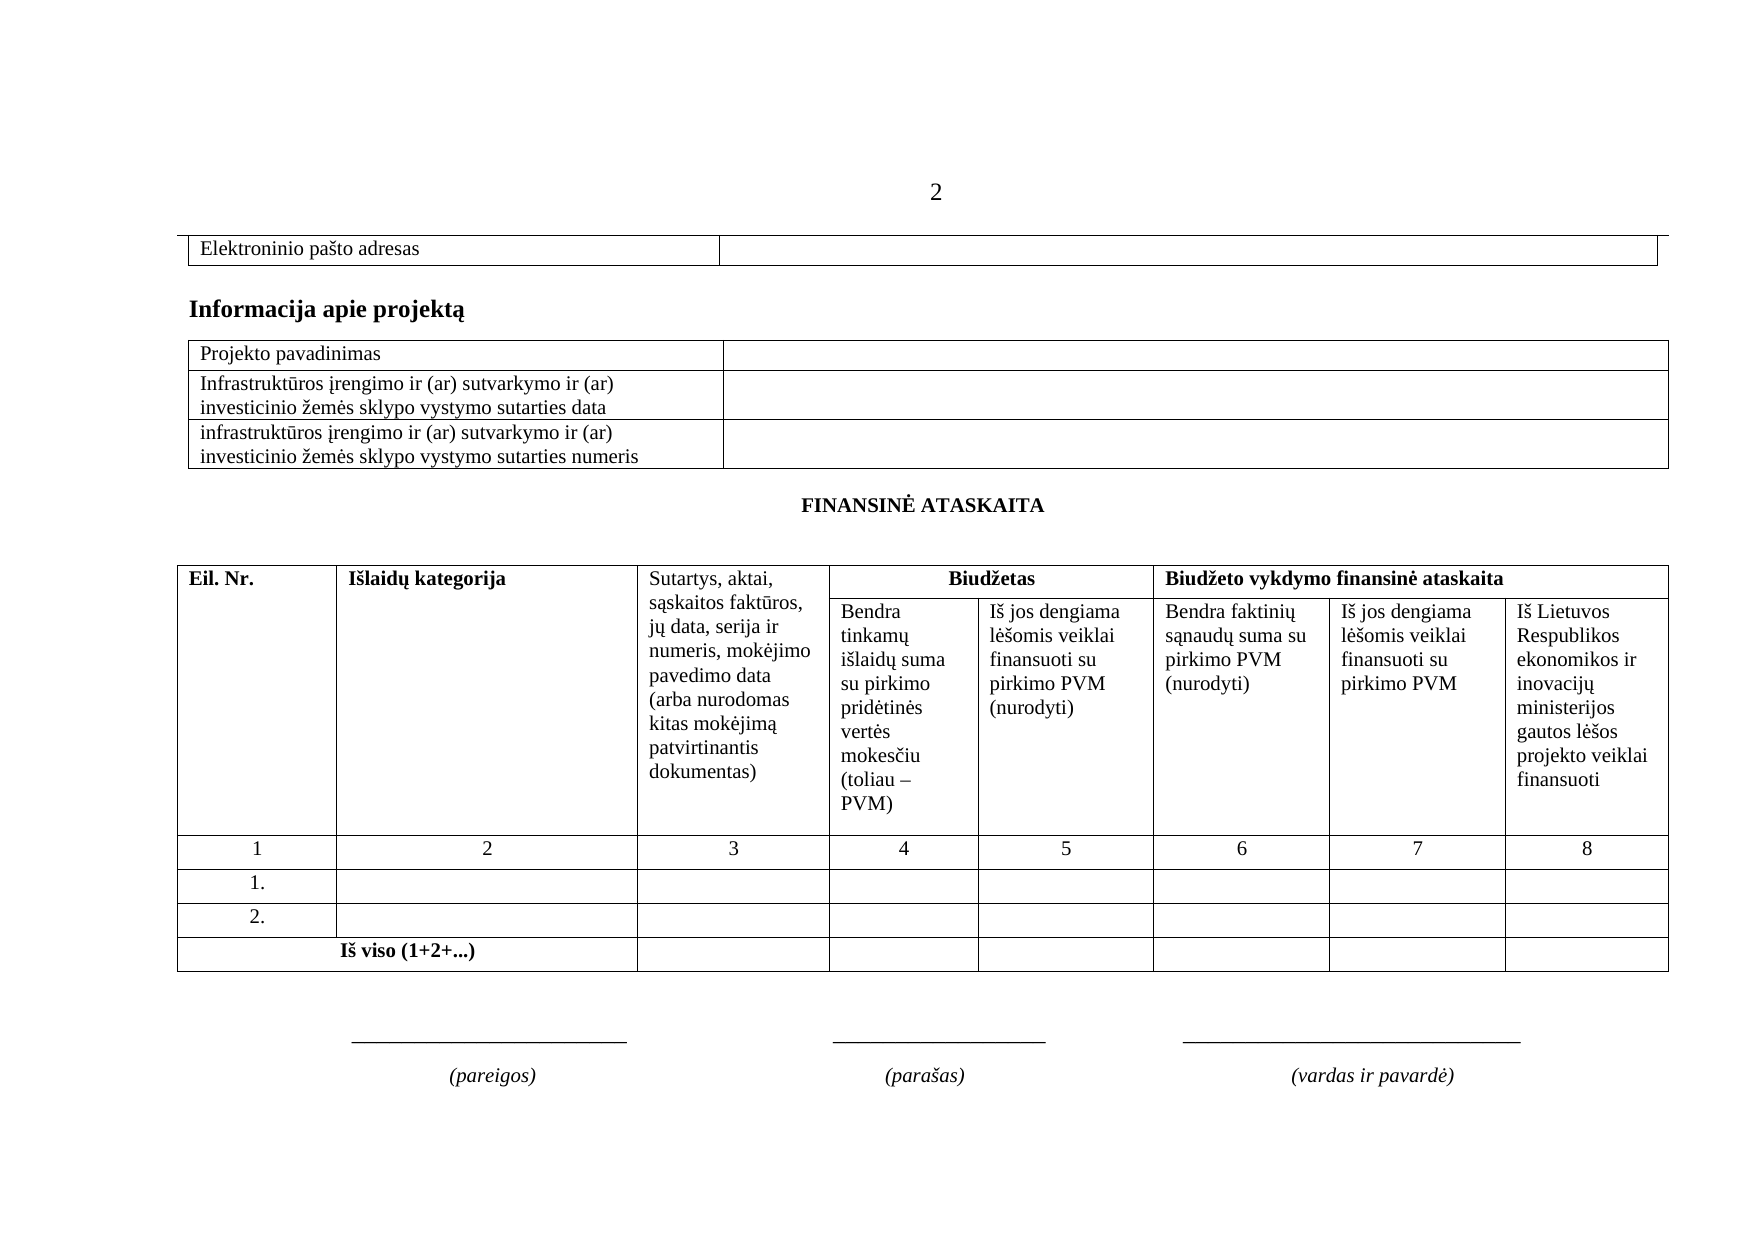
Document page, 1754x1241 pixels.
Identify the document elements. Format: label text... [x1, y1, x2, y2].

table_header Projekto pavadinimas [189, 341, 723, 369]
table_cell infrastruktūros įrengimo ir (ar) sutvarkymo ir (ar) investicinio žemės sklypo vystymo sutarties numeris [189, 420, 723, 468]
text ______________________ _________________ ___________________________ [177, 1017, 1695, 1046]
table_cell Sutartys, aktai, sąskaitos faktūros, jų data, serija ir numeris, mokėjimo pavedimo data (arba nurodomas kitas mokėjimą patvirtinantis dokumentas) [638, 566, 829, 835]
table_cell [337, 904, 637, 937]
table_cell 4 [830, 836, 978, 869]
table_cell 7 [1330, 836, 1505, 869]
table_cell 6 [1154, 836, 1329, 869]
table_cell [979, 870, 1153, 903]
table_cell [979, 904, 1153, 937]
table_cell Elektroninio pašto adresas [189, 236, 719, 264]
table_cell 1. [178, 870, 336, 903]
table_cell 2. [178, 904, 336, 937]
text (pareigos) (parašas) (vardas ir pavardė) [177, 1063, 1695, 1087]
table_cell [1154, 870, 1329, 903]
table_cell [1330, 904, 1505, 937]
table_cell Biudžeto vykdymo finansinė ataskaita [1154, 566, 1668, 598]
table_cell Bendra tinkamų išlaidų suma su pirkimo pridėtinės vertės mokesčiu (toliau – PVM) [830, 599, 978, 835]
table_cell [830, 938, 978, 971]
table_cell Infrastruktūros įrengimo ir (ar) sutvarkymo ir (ar) investicinio žemės sklypo vystymo sutarties data [189, 371, 723, 419]
table_cell [337, 870, 637, 903]
table_cell Iš jos dengiama lėšomis veiklai finansuoti su pirkimo PVM (nurodyti) [979, 599, 1153, 835]
table_cell Bendra faktinių sąnaudų suma su pirkimo PVM (nurodyti) [1154, 599, 1329, 835]
table_cell [1330, 870, 1505, 903]
table_cell [1154, 904, 1329, 937]
table_cell 5 [979, 836, 1153, 869]
table_cell [638, 904, 829, 937]
table_cell [1506, 938, 1668, 971]
table_cell Eil. Nr. [178, 566, 336, 835]
table_cell [979, 938, 1153, 971]
table_cell Iš jos dengiama lėšomis veiklai finansuoti su pirkimo PVM [1330, 599, 1505, 835]
table_cell 3 [638, 836, 829, 869]
table_cell [830, 870, 978, 903]
table_cell [1506, 870, 1668, 903]
table_cell 1 [178, 836, 336, 869]
table_cell [720, 236, 1657, 264]
table_cell [724, 420, 1668, 468]
table_header [724, 341, 1668, 369]
table_cell 8 [1506, 836, 1668, 869]
table_cell Iš Lietuvos Respublikos ekonomikos ir inovacijų ministerijos gautos lėšos projekto veiklai finansuoti [1506, 599, 1668, 835]
table_cell [724, 371, 1668, 419]
table_cell [1506, 904, 1668, 937]
table_header Informacija apie projektą FINANSINĖ ATASKAITA [177, 236, 1668, 565]
table_cell [830, 904, 978, 937]
table_cell [638, 938, 829, 971]
table_cell Iš viso (1+2+...) [178, 938, 637, 971]
table_cell Biudžetas [830, 566, 1153, 598]
table_cell 2 [337, 836, 637, 869]
table_cell [638, 870, 829, 903]
table_cell Išlaidų kategorija [337, 566, 637, 835]
table_cell [1154, 938, 1329, 971]
table_cell [1330, 938, 1505, 971]
